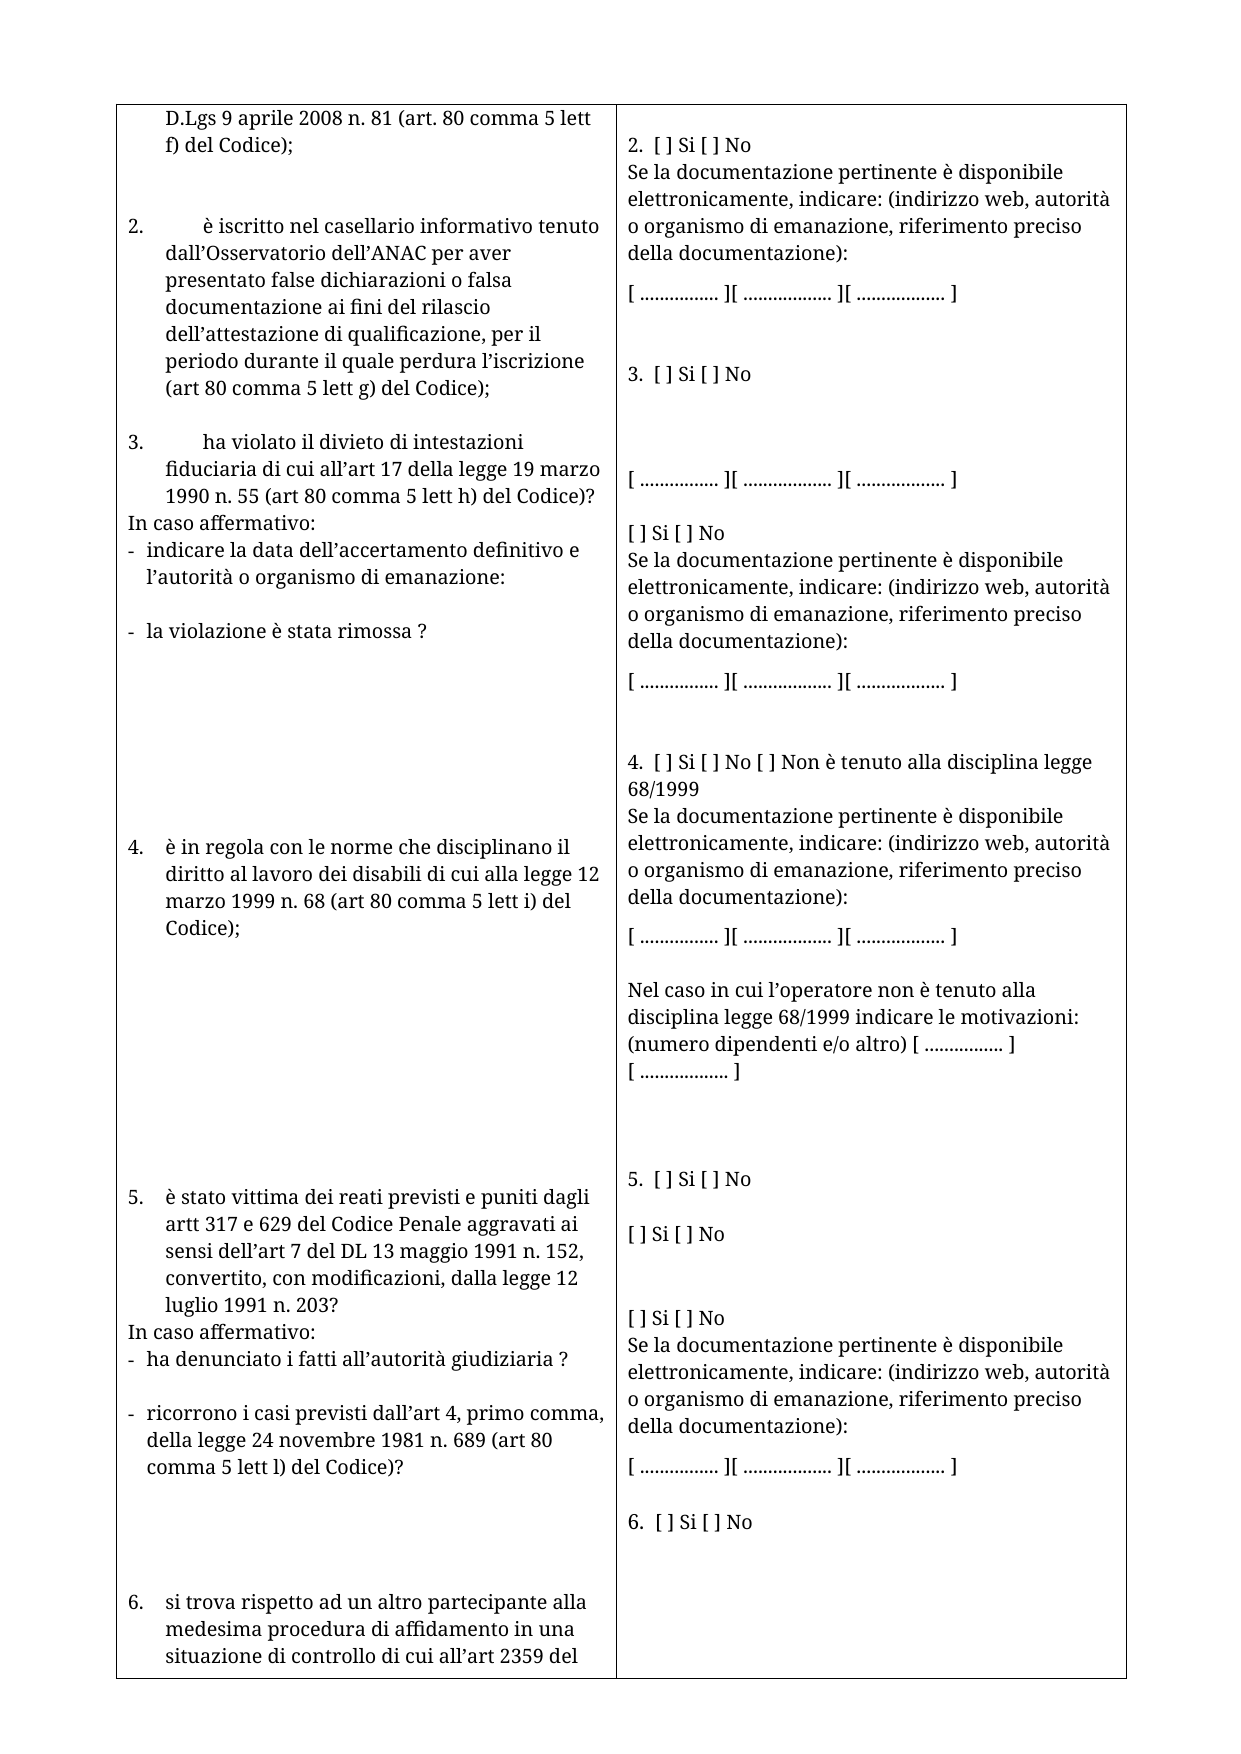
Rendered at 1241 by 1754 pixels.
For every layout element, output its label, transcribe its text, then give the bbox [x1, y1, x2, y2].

table_cell 2. [ ] Si [ ] No Se la documentazione pertinente è disponibile elettronicamente, indicare: (indirizzo web, autorità o organismo di emanazione, riferimento preciso della documentazione): [ ................ ][ .................. ][ .................. ] 3. [ ] Si [ ] No [ ................ ][ .................. ][ .................. ] [ ] Si [ ] No Se la documentazione pertinente è disponibile elettronicamente, indicare: (indirizzo web, autorità o organismo di emanazione, riferimento preciso della documentazione): [ ................ ][ .................. ][ .................. ] 4. [ ] Si [ ] No [ ] Non è tenuto alla disciplina legge 68/1999 Se la documentazione pertinente è disponibile elettronicamente, indicare: (indirizzo web, autorità o organismo di emanazione, riferimento preciso della documentazione): [ ................ ][ .................. ][ .................. ] Nel caso in cui l’operatore non è tenuto alla disciplina legge 68/1999 indicare le motivazioni: (numero dipendenti e/o altro) [ ................ ][ .................. ] 5. [ ] Si [ ] No [ ] Si [ ] No [ ] Si [ ] No Se la documentazione pertinente è disponibile elettronicamente, indicare: (indirizzo web, autorità o organismo di emanazione, riferimento preciso della documentazione): [ ................ ][ .................. ][ .................. ] 6. [ ] Si [ ] No [617, 105, 1126, 1678]
table_cell D.Lgs 9 aprile 2008 n. 81 (art. 80 comma 5 lett f) del Codice); è iscritto nel casellario informativo tenuto dall’Osservatorio dell’ANAC per aver presentato false dichiarazioni o falsa documentazione ai fini del rilascio dell’attestazione di qualificazione, per il periodo durante il quale perdura l’iscrizione (art 80 comma 5 lett g) del Codice); ha violato il divieto di intestazioni fiduciaria di cui all’art 17 della legge 19 marzo 1990 n. 55 (art 80 comma 5 lett h) del Codice)? In caso affermativo: indicare la data dell’accertamento definitivo e l’autorità o organismo di emanazione: la violazione è stata rimossa ? è in regola con le norme che disciplinano il diritto al lavoro dei disabili di cui alla legge 12 marzo 1999 n. 68 (art 80 comma 5 lett i) del Codice); è stato vittima dei reati previsti e puniti dagli artt 317 e 629 del Codice Penale aggravati ai sensi dell’art 7 del DL 13 maggio 1991 n. 152, convertito, con modificazioni, dalla legge 12 luglio 1991 n. 203? In caso affermativo: ha denunciato i fatti all’autorità giudiziaria ? ricorrono i casi previsti dall’art 4, primo comma, della legge 24 novembre 1981 n. 689 (art 80 comma 5 lett l) del Codice)? si trova rispetto ad un altro partecipante alla medesima procedura di affidamento in una situazione di controllo di cui all’art 2359 del [117, 105, 616, 1678]
